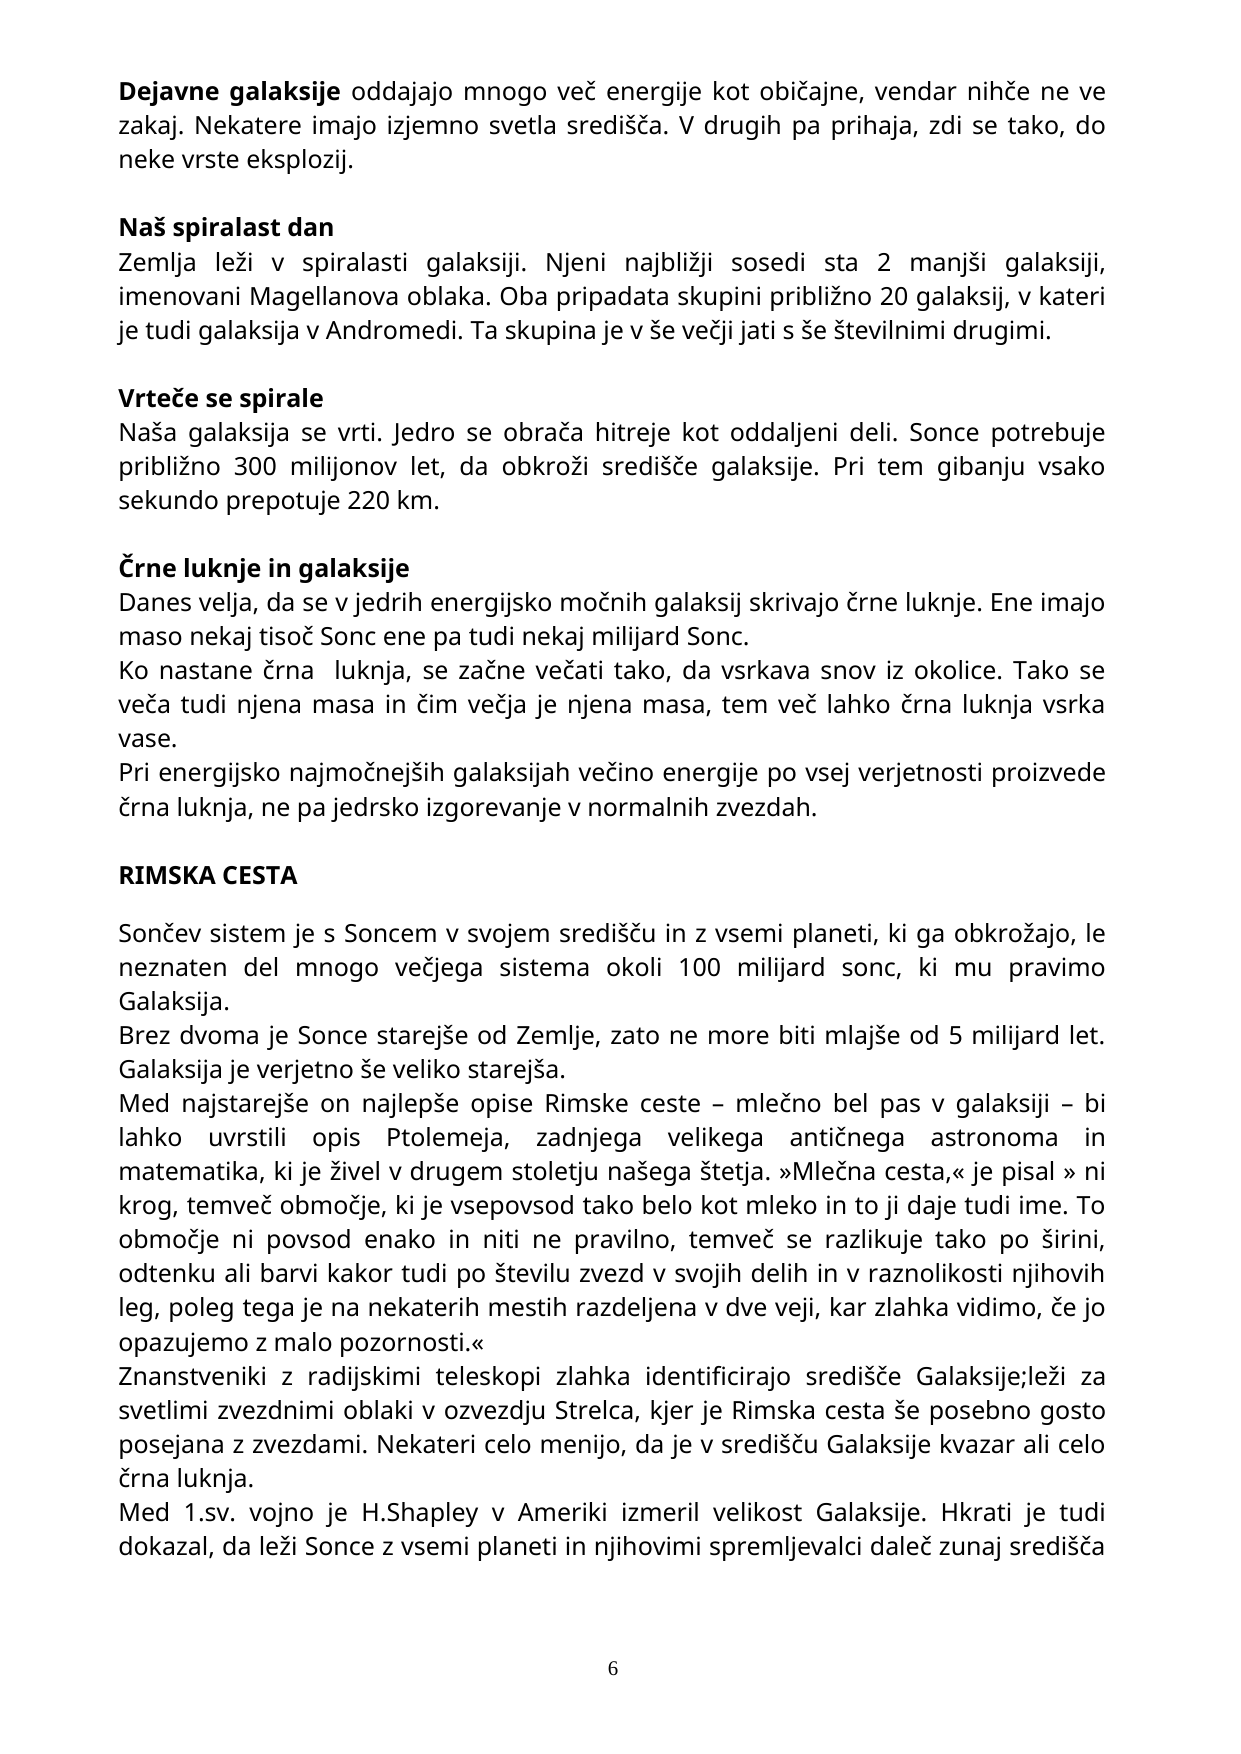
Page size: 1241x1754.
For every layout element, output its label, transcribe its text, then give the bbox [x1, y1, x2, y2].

text Vrteče se spirale [118, 380, 1107, 414]
text Sončev sistem je s Soncem v svojem središču in z vsemi planeti, ki ga obkrožajo, le neznaten del mnogo večjega sistema okoli 100 milijard sonc, ki mu pravimo Galaksija. [118, 915, 1107, 1018]
text Znanstveniki z radijskimi teleskopi zlahka identificirajo središče Galaksije;leži za svetlimi zvezdnimi oblaki v ozvezdju Strelca, kjer je Rimska cesta še posebno gosto posejana z zvezdami. Nekateri celo menijo, da je v središču Galaksije kvazar ali celo črna luknja. [118, 1358, 1107, 1494]
subtitle Dejavne galaksije oddajajo mnogo več energije kot običajne, vendar nihče ne ve zakaj. Nekatere imajo izjemno svetla središča. V drugih pa prihaja, zdi se tako, do neke vrste eksplozij. [118, 74, 1107, 176]
text Danes velja, da se v jedrih energijsko močnih galaksij skrivajo črne luknje. Ene imajo maso nekaj tisoč Sonc ene pa tudi nekaj milijard Sonc. [118, 585, 1107, 653]
text Med najstarejše on najlepše opise Rimske ceste – mlečno bel pas v galaksiji – bi lahko uvrstili opis Ptolemeja, zadnjega velikega antičnega astronoma in matematika, ki je živel v drugem stoletju našega štetja. »Mlečna cesta,« je pisal » ni krog, temveč območje, ki je vsepovsod tako belo kot mleko in to ji daje tudi ime. To območje ni povsod enako in niti ne pravilno, temveč se razlikuje tako po širini, odtenku ali barvi kakor tudi po številu zvezd v svojih delih in v raznolikosti njihovih leg, poleg tega je na nekaterih mestih razdeljena v dve veji, kar zlahka vidimo, če jo opazujemo z malo pozornosti.« [118, 1086, 1107, 1358]
text Ko nastane črna luknja, se začne večati tako, da vsrkava snov iz okolice. Tako se veča tudi njena masa in čim večja je njena masa, tem več lahko črna luknja vsrka vase. [118, 653, 1107, 755]
text Brez dvoma je Sonce starejše od Zemlje, zato ne more biti mlajše od 5 milijard let. Galaksija je verjetno še veliko starejša. [118, 1018, 1107, 1086]
text Črne luknje in galaksije [118, 551, 1107, 585]
text Naš spiralast dan [118, 210, 1107, 244]
text Pri energijsko najmočnejših galaksijah večino energije po vsej verjetnosti proizvede črna luknja, ne pa jedrsko izgorevanje v normalnih zvezdah. [118, 755, 1107, 823]
text Naša galaksija se vrti. Jedro se obrača hitreje kot oddaljeni deli. Sonce potrebuje približno 300 milijonov let, da obkroži središče galaksije. Pri tem gibanju vsako sekundo prepotuje 220 km. [118, 414, 1107, 517]
text Zemlja leži v spiralasti galaksiji. Njeni najbližji sosedi sta 2 manjši galaksiji, imenovani Magellanova oblaka. Oba pripadata skupini približno 20 galaksij, v kateri je tudi galaksija v Andromedi. Ta skupina je v še večji jati s še številnimi drugimi. [118, 244, 1107, 346]
subtitle RIMSKA CESTA [118, 857, 1107, 891]
text Med 1.sv. vojno je H.Shapley v Ameriki izmeril velikost Galaksije. Hkrati je tudi dokazal, da leži Sonce z vsemi planeti in njihovimi spremljevalci daleč zunaj središča [118, 1494, 1107, 1563]
